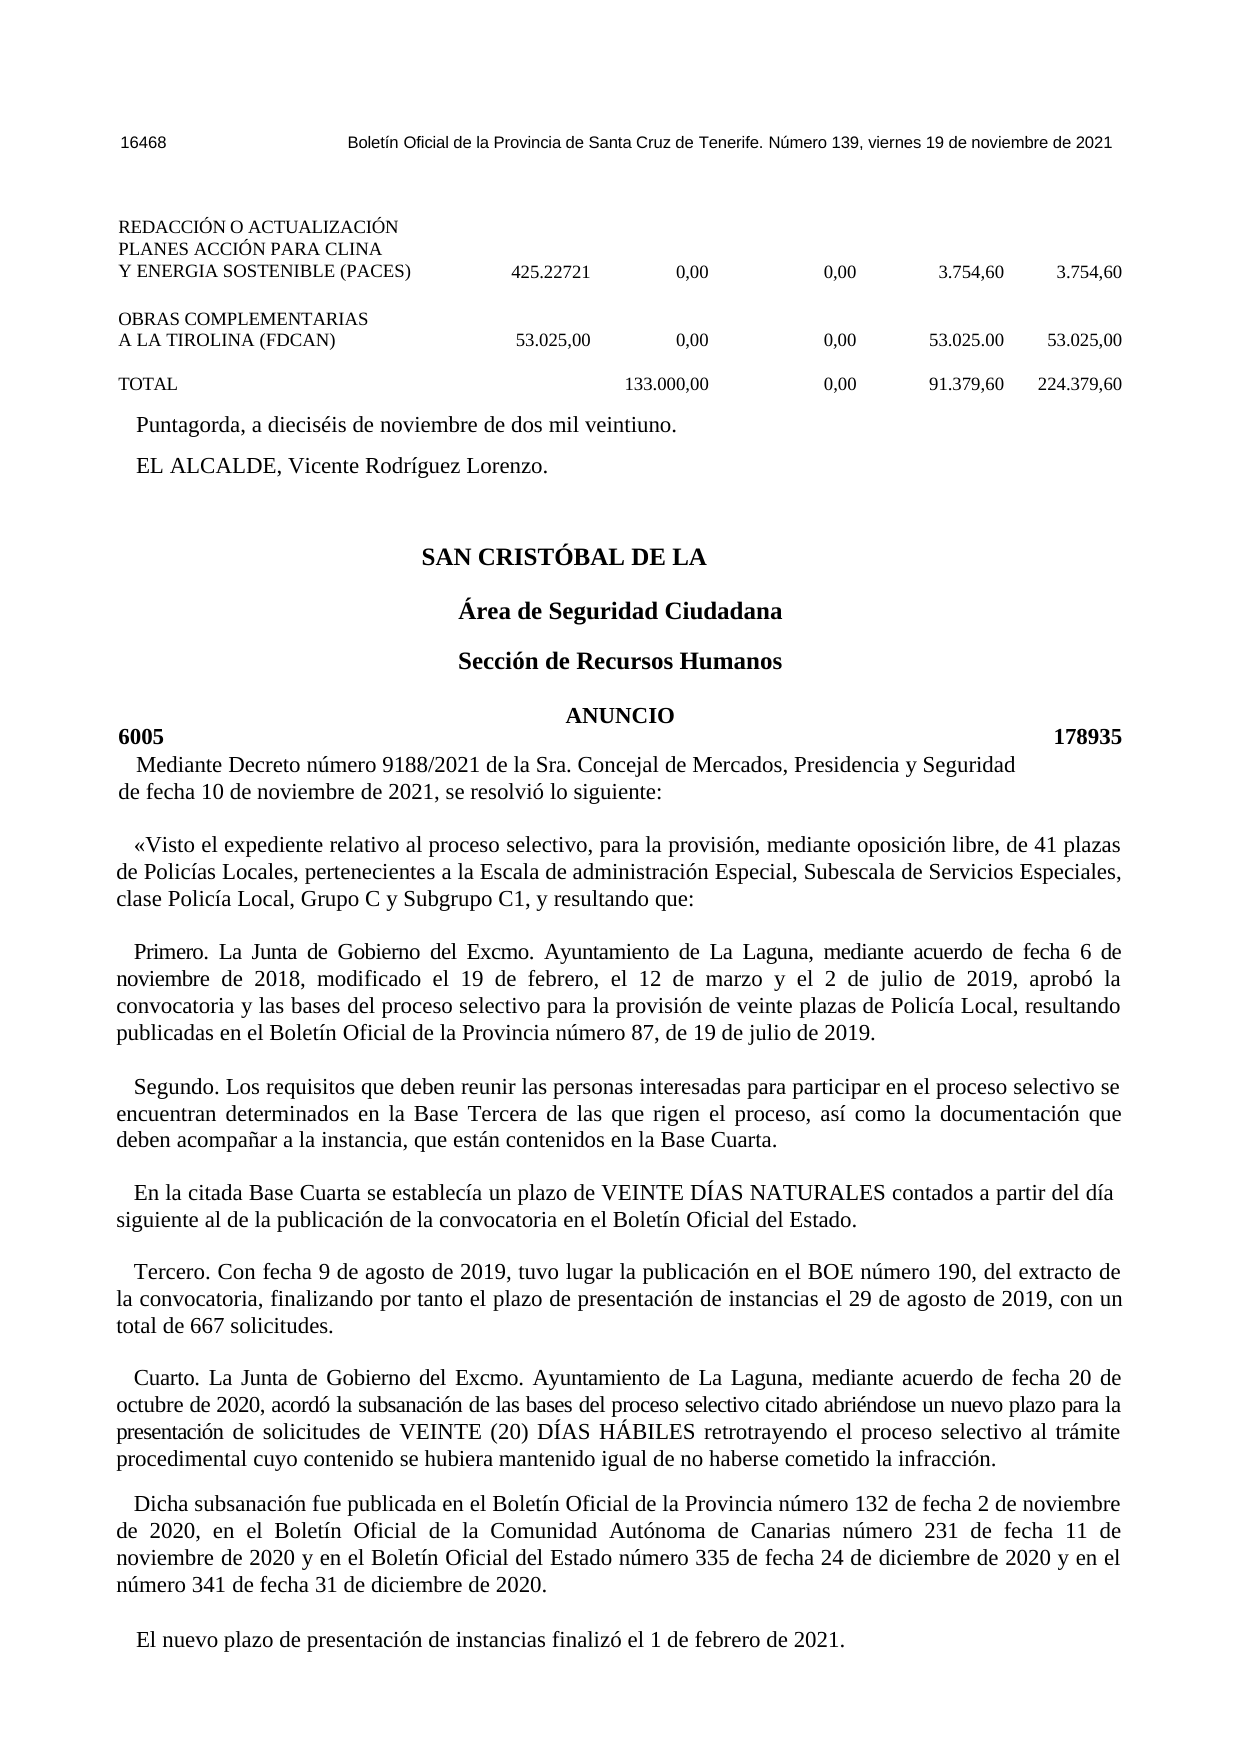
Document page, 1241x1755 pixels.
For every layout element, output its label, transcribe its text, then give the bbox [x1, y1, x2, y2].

text «Visto el expediente relativo al proceso selectivo, para la provisión, mediante oposición libre, de 41 plazas de Policías Locales, pertenecientes a la Escala de administración Especial, Subescala de Servicios Especiales, clase Policía Local, Grupo C y Subgrupo C1, y resultando que: [116, 831, 1122, 911]
text 224.379,60 [1038, 373, 1124, 394]
text 0,00 [823, 261, 858, 282]
text Dicha subsanación fue publicada en el Boletín Oficial de la Provincia número 132 de fecha 2 de noviembre de 2020, en el Boletín Oficial de la Comunidad Autónoma de Canarias número 231 de fecha 11 de noviembre de 2020 y en el Boletín Oficial del Estado número 335 de fecha 24 de diciembre de 2020 y en el número 341 de fecha 31 de diciembre de 2020. [116, 1490, 1122, 1598]
text 3.754,60 [938, 261, 1006, 282]
text Boletín Oficial de la Provincia de Santa Cruz de Tenerife. Número 139, viernes 19 de noviembre de 2021 [347, 133, 1120, 150]
text TOTAL [118, 373, 179, 394]
text 3.754,60 [1056, 261, 1124, 282]
text de fecha 10 de noviembre de 2021, se resolvió lo siguiente: [118, 778, 664, 804]
text EL ALCALDE, Vicente Rodríguez Lorenzo. [136, 452, 678, 479]
text OBRAS COMPLEMENTARIAS A LA TIROLINA (FDCAN) [118, 309, 370, 350]
text 0,00 [823, 329, 858, 351]
text Y ENERGIA SOSTENIBLE (PACES) [118, 260, 411, 282]
text 91.379,60 [929, 373, 1006, 394]
text 6005 [118, 723, 166, 749]
text Primero. La Junta de Gobierno del Excmo. Ayuntamiento de La Laguna, mediante acuerdo de fecha 6 de noviembre de 2018, modificado el 19 de febrero, el 12 de marzo y el 2 de julio de 2019, aprobó la convocatoria y las bases del proceso selectivo para la provisión de veinte plazas de Policía Local, resultando publicadas en el Boletín Oficial de la Provincia número 87, de 19 de julio de 2019. [116, 938, 1122, 1046]
text Puntagorda, a dieciséis de noviembre de dos mil veintiuno. [136, 411, 678, 437]
text En la citada Base Cuarta se establecía un plazo de VEINTE DÍAS NATURALES contados a partir del día siguiente al de la publicación de la convocatoria en el Boletín Oficial del Estado. [116, 1179, 1122, 1232]
text Área de Seguridad Ciudadana [458, 596, 784, 625]
text 53.025,00 [1047, 329, 1124, 351]
text 53.025,00 [516, 329, 593, 351]
text 16468 [120, 133, 168, 150]
text 53.025.00 [929, 329, 1006, 351]
text Tercero. Con fecha 9 de agosto de 2019, tuvo lugar la publicación en el BOE número 190, del extracto de la convocatoria, finalizando por tanto el plazo de presentación de instancias el 29 de agosto de 2019, con un total de 667 solicitudes. [116, 1258, 1122, 1338]
text 0,00 [824, 373, 858, 394]
text Cuarto. La Junta de Gobierno del Excmo. Ayuntamiento de La Laguna, mediante acuerdo de fecha 20 de octubre de 2020, acordó la subsanación de las bases del proceso selectivo citado abriéndose un nuevo plazo para la presentación de solicitudes de VEINTE (20) DÍAS HÁBILES retrotrayendo el proceso selectivo al trámite procedimental cuyo contenido se hubiera mantenido igual de no haberse cometido la infracción. [116, 1364, 1122, 1471]
text 178935 [1053, 723, 1124, 749]
text 425.22721 [511, 261, 593, 282]
text 0,00 [676, 329, 711, 351]
text SAN CRISTÓBAL DE LA LAGUNA [421, 542, 821, 573]
text REDACCIÓN O ACTUALIZACIÓN PLANES ACCIÓN PARA CLINA [118, 216, 400, 259]
text Segundo. Los requisitos que deben reunir las personas interesadas para participar en el proceso selectivo se encuentran determinados en la Base Tercera de las que rigen el proceso, así como la documentación que deben acompañar a la instancia, que están contenidos en la Base Cuarta. [116, 1073, 1122, 1153]
text Mediante Decreto número 9188/2021 de la Sra. Concejal de Mercados, Presidencia y Seguridad Ciudadana, [136, 751, 1124, 779]
text ANUNCIO [565, 702, 677, 729]
text 0,00 [676, 261, 711, 282]
text 133.000,00 [624, 373, 711, 394]
text El nuevo plazo de presentación de instancias finalizó el 1 de febrero de 2021. [136, 1626, 845, 1653]
text Sección de Recursos Humanos [458, 646, 784, 675]
